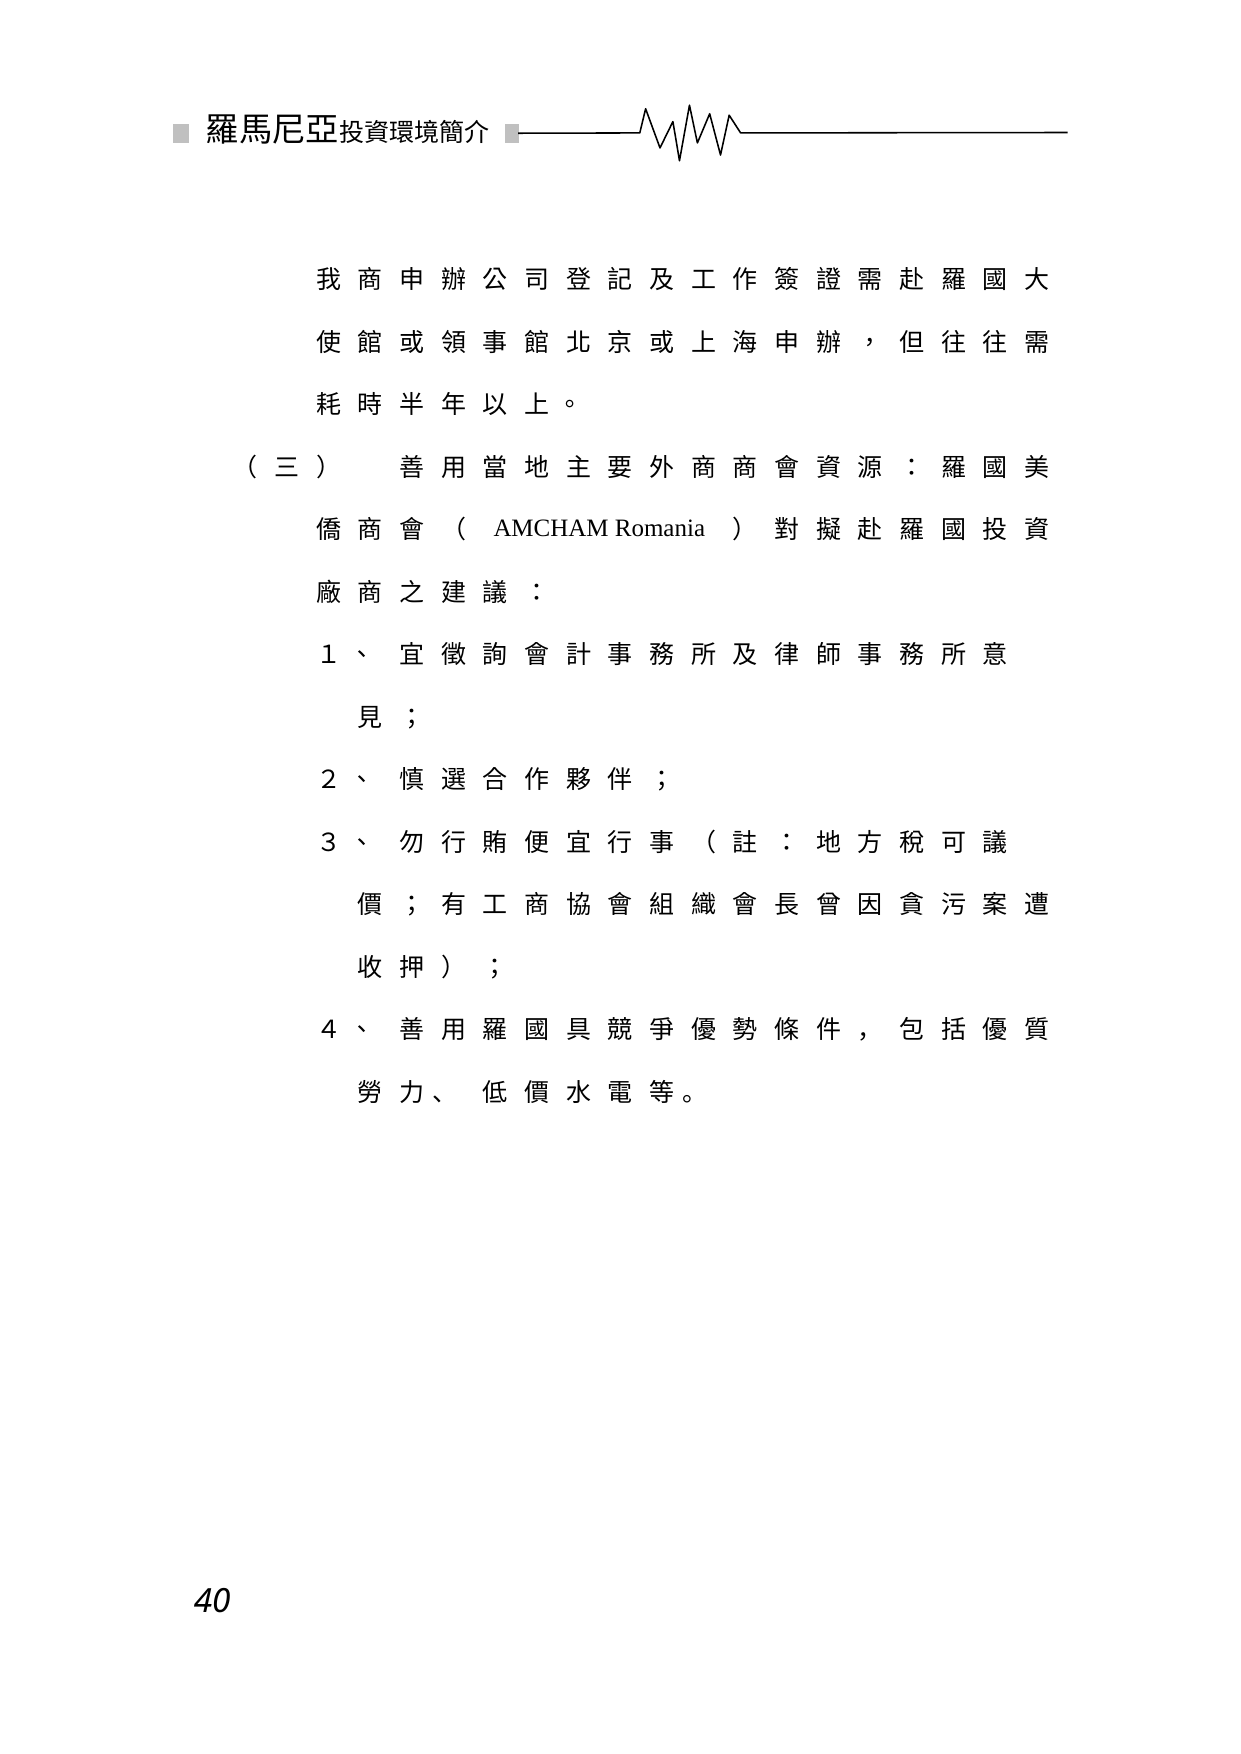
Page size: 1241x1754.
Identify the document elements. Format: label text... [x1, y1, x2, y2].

text １、宜徵詢會計事務所及律師事務所意見； [281, 611, 1058, 736]
text ３、勿行賄便宜行事（註：地方稅可議價；有工商協會組織會長曾因貪污案遭收押）； [281, 799, 1058, 986]
text （三） 善用當地主要外商商會資源：羅國美僑商會（AMCHAM Romania）對擬赴羅國投資廠商之建議： [207, 424, 1058, 611]
text 我商申辦公司登記及工作簽證需赴羅國大使館或領事館北京或上海申辦，但往往需耗時半年以上。 [207, 236, 1058, 424]
text ４、善用羅國具競爭優勢條件，包括優質勞力、低價水電等。 [281, 986, 1058, 1111]
text ２、慎選合作夥伴； [281, 736, 1058, 799]
